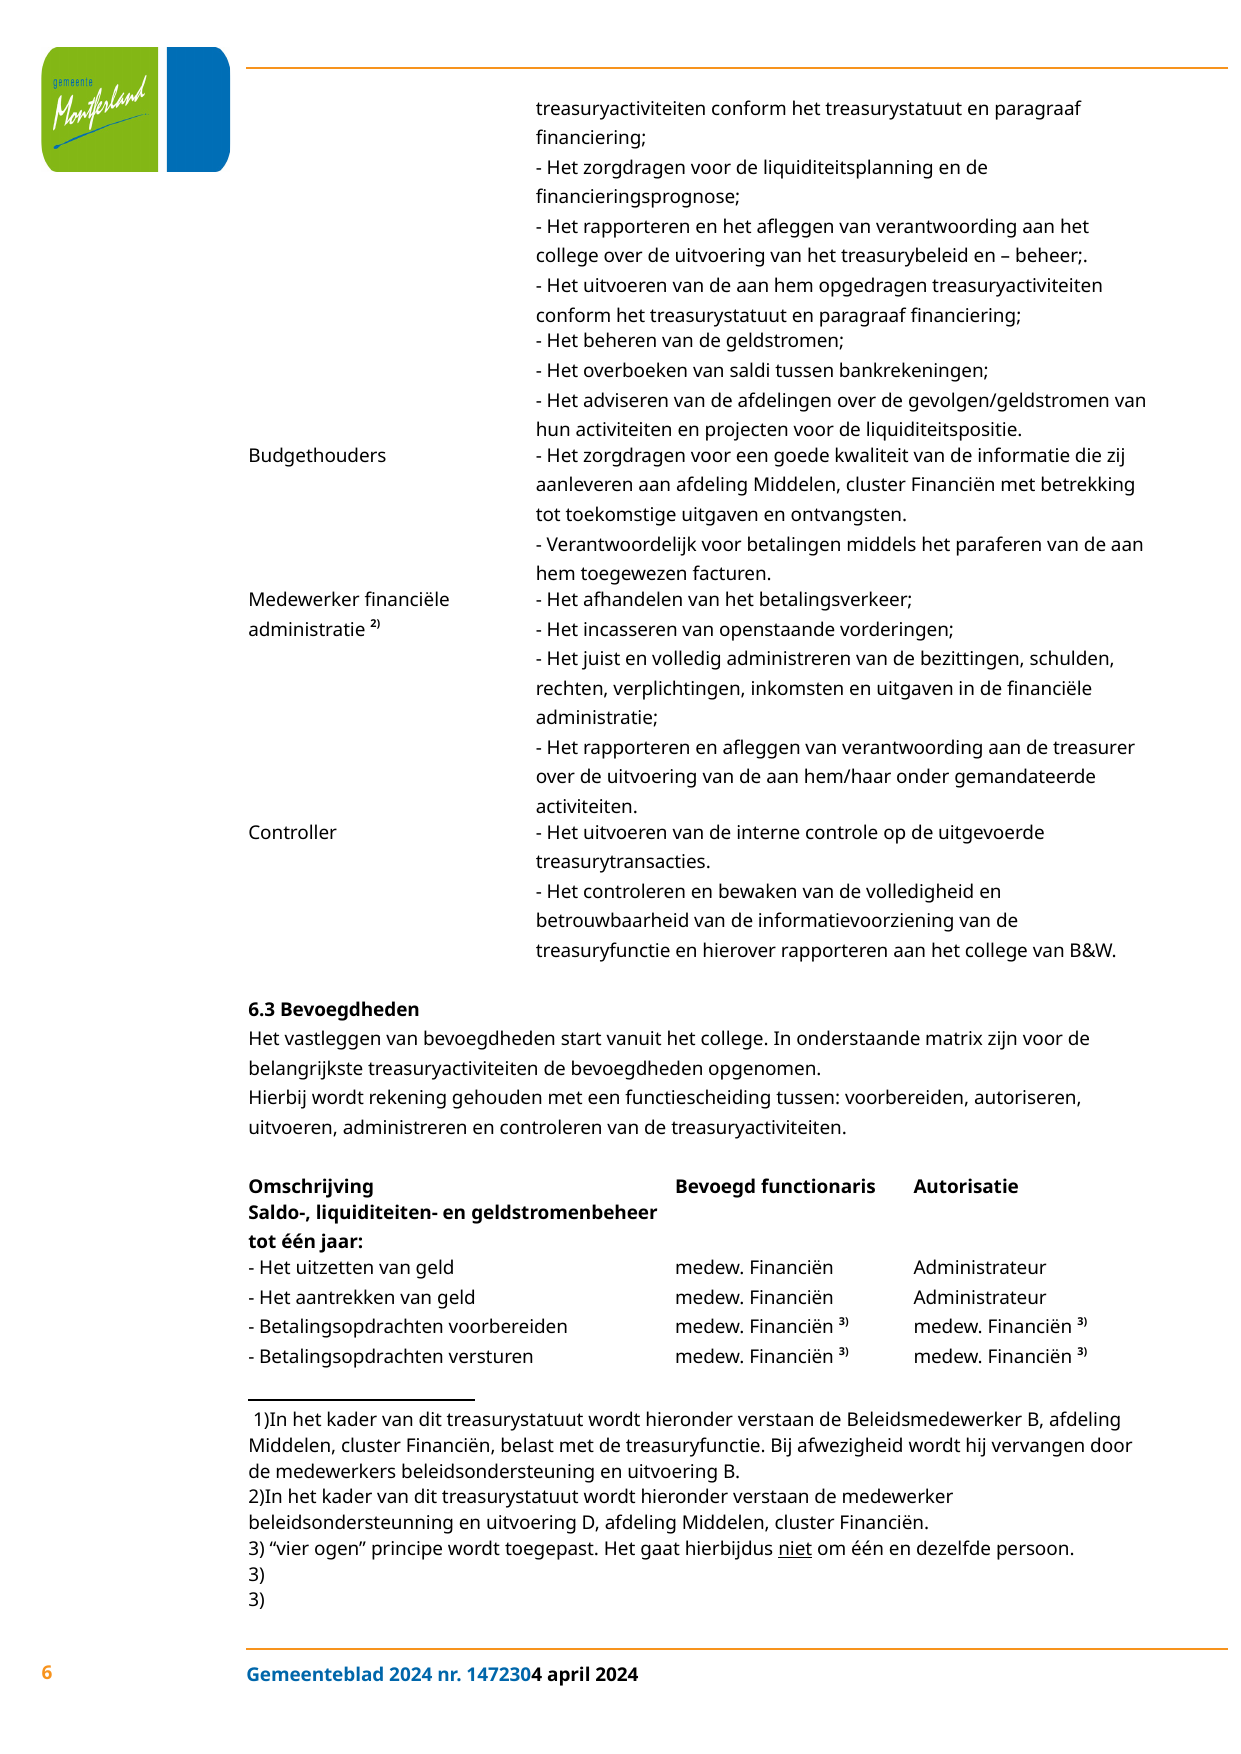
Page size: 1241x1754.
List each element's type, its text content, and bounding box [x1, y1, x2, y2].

table_cell [248, 95, 536, 328]
text 6.3 Bevoegdheden [248, 996, 1152, 1022]
picture [41, 47, 231, 172]
table_cell - Het zorgdragen voor een goede kwaliteit van de informatie die zij aanleveren aan afdeling Middelen, cluster Financiën met betrekking tot toekomstige uitgaven en ontvangsten. - Verantwoordelijk voor betalingen middels het paraferen van de aan hem toegewezen facturen. [536, 442, 1152, 586]
table_cell medew. Financiën medew. Financiën medew. Financiën medew. Financiën [675, 1255, 913, 1369]
table_header Autorisatie [913, 1174, 1152, 1199]
table_cell - Het uitvoeren van de interne controle op de uitgevoerde treasurytransacties. - Het controleren en bewaken van de volledigheid en betrouwbaarheid van de informatievoorziening van de treasuryfunctie en hierover rapporteren aan het college van B&W. [536, 819, 1152, 963]
table_header Bevoegd functionaris [675, 1174, 913, 1199]
text Het vastleggen van bevoegdheden start vanuit het college. In onderstaande matrix zijn voor de belangrijkste treasuryactiviteiten de bevoegdheden opgenomen. [248, 1025, 1152, 1081]
table_cell - Het uitzetten van geld - Het aantrekken van geld - Betalingsopdrachten voorbereiden - Betalingsopdrachten versturen [248, 1255, 675, 1369]
table_cell Controller [248, 819, 536, 963]
table_cell Administrateur Administrateur medew. Financiën medew. Financiën [913, 1255, 1152, 1369]
text Hierbij wordt rekening gehouden met een functiescheiding tussen: voorbereiden, autoriseren, uitvoeren, administreren en controleren van de treasuryactiviteiten. [248, 1084, 1152, 1140]
table_cell Budgethouders [248, 442, 536, 586]
table_header Omschrijving [248, 1174, 675, 1199]
table_cell treasuryactiviteiten conform het treasurystatuut en paragraaf financiering; - Het zorgdragen voor de liquiditeitsplanning en de financieringsprognose; - Het rapporteren en het afleggen van verantwoording aan het college over de uitvoering van het treasurybeleid en – beheer;. - Het uitvoeren van de aan hem opgedragen treasuryactiviteiten conform het treasurystatuut en paragraaf financiering; [536, 95, 1152, 328]
table_cell Saldo-, liquiditeiten- en geldstromenbeheer tot één jaar: [248, 1199, 1152, 1254]
table_cell - Het beheren van de geldstromen; - Het overboeken van saldi tussen bankrekeningen; - Het adviseren van de afdelingen over de gevolgen/geldstromen van hun activiteiten en projecten voor de liquiditeitspositie. [536, 328, 1152, 442]
table_cell Medewerker financiële administratie [248, 586, 536, 819]
table_cell - Het afhandelen van het betalingsverkeer; - Het incasseren van openstaande vorderingen; - Het juist en volledig administreren van de bezittingen, schulden, rechten, verplichtingen, inkomsten en uitgaven in de financiële administratie; - Het rapporteren en afleggen van verantwoording aan de treasurer over de uitvoering van de aan hem/haar onder gemandateerde activiteiten. [536, 586, 1152, 819]
table_cell [248, 328, 536, 442]
